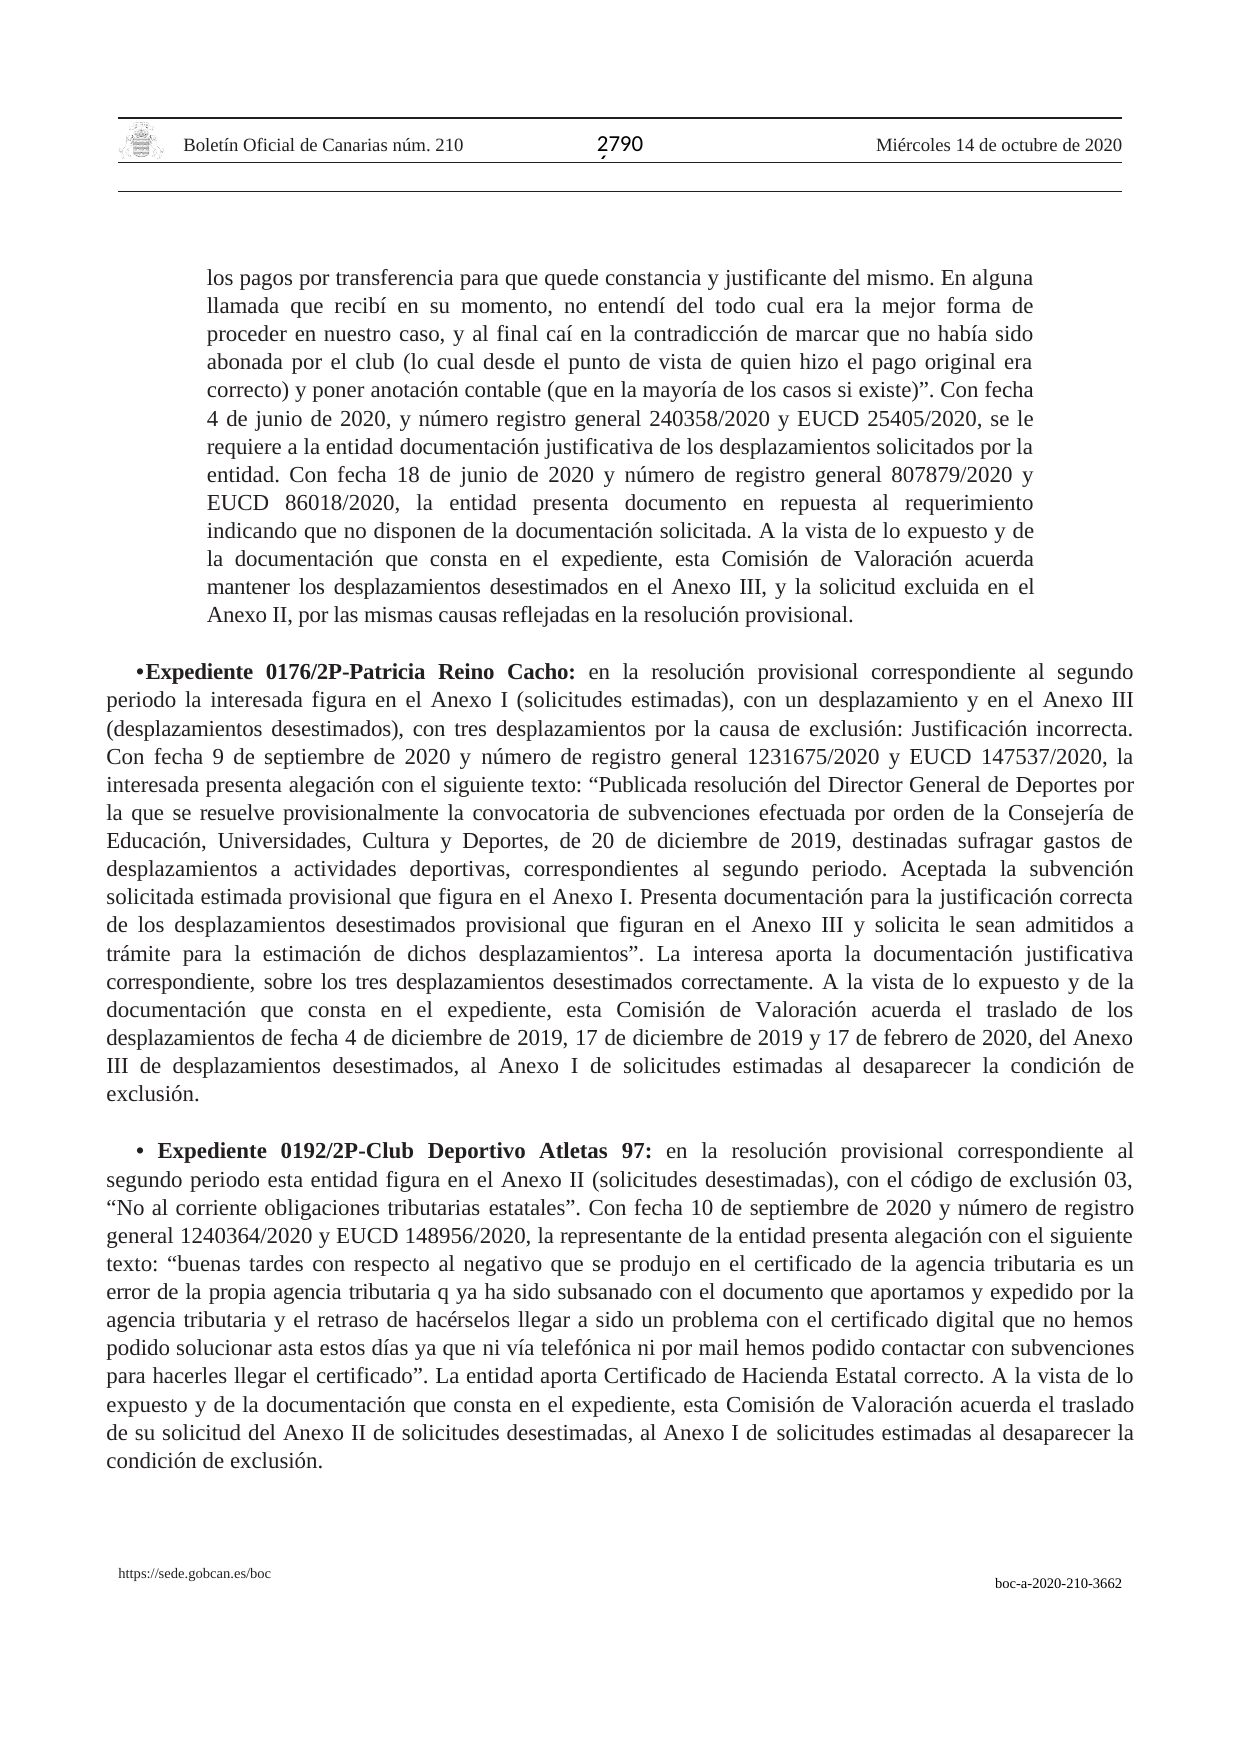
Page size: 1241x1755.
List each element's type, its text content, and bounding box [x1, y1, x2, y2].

list Expediente 0176/2P-Patricia Reino Cacho: en la resolución provisional correspondiente al segundo periodo la interesada figura en el Anexo I (solicitudes estimadas), con un desplazamiento y en el Anexo III (desplazamientos desestimados), con tres desplazamientos por la causa de exclusión: Justificación incorrecta. Con fecha 9 de septiembre de 2020 y número de registro general 1231675/2020 y EUCD 147537/2020, la interesada presenta alegación con el siguiente texto: “Publicada resolución del Director General de Deportes por la que se resuelve provisionalmente la convocatoria de subvenciones efectuada por orden de la Consejería de Educación, Universidades, Cultura y Deportes, de 20 de diciembre de 2019, destinadas sufragar gastos de desplazamientos a actividades deportivas, correspondientes al segundo periodo. Aceptada la subvención solicitada estimada provisional que figura en el Anexo I. Presenta documentación para la justificación correcta de los desplazamientos desestimados provisional que figuran en el Anexo III y solicita le sean admitidos a trámite para la estimación de dichos desplazamientos”. La interesa aporta la documentación justificativa correspondiente, sobre los tres desplazamientos desestimados correctamente. A la vista de lo expuesto y de la documentación que consta en el expediente, esta Comisión de Valoración acuerda el traslado de los desplazamientos de fecha 4 de diciembre de 2019, 17 de diciembre de 2019 y 17 de febrero de 2020, del Anexo III de desplazamientos desestimados, al Anexo I de solicitudes estimadas al desaparecer la condición de exclusión. [106, 658, 1134, 1107]
text https://sede.gobcan.es/boc [118, 1565, 275, 1582]
text boc-a-2020-210-3662 [995, 1575, 1134, 1592]
text los pagos por transferencia para que quede constancia y justificante del mismo. En alguna llamada que recibí en su momento, no entendí del todo cual era la mejor forma de proceder en nuestro caso, y al final caí en la contradicción de marcar que no había sido abonada por el club (lo cual desde el punto de vista de quien hizo el pago original era correcto) y poner anotación contable (que en la mayoría de los casos si existe)”. Con fecha 4 de junio de 2020, y número registro general 240358/2020 y EUCD 25405/2020, se le requiere a la entidad documentación justificativa de los desplazamientos solicitados por la entidad. Con fecha 18 de junio de 2020 y número de registro general 807879/2020 y EUCD 86018/2020, la entidad presenta documento en repuesta al requerimiento indicando que no disponen de la documentación solicitada. A la vista de lo expuesto y de la documentación que consta en el expediente, esta Comisión de Valoración acuerda mantener los desplazamientos desestimados en el Anexo III, y la solicitud excluida en el Anexo II, por las mismas causas reflejadas en la resolución provisional. [207, 264, 1034, 628]
list Expediente 0192/2P-Club Deportivo Atletas 97: en la resolución provisional correspondiente al segundo periodo esta entidad figura en el Anexo II (solicitudes desestimadas), con el código de exclusión 03, “No al corriente obligaciones tributarias estatales”. Con fecha 10 de septiembre de 2020 y número de registro general 1240364/2020 y EUCD 148956/2020, la representante de la entidad presenta alegación con el siguiente texto: “buenas tardes con respecto al negativo que se produjo en el certificado de la agencia tributaria es un error de la propia agencia tributaria q ya ha sido subsanado con el documento que aportamos y expedido por la agencia tributaria y el retraso de hacérselos llegar a sido un problema con el certificado digital que no hemos podido solucionar asta estos días ya que ni vía telefónica ni por mail hemos podido contactar con subvenciones para hacerles llegar el certificado”. La entidad aporta Certificado de Hacienda Estatal correcto. A la vista de lo expuesto y de la documentación que consta en el expediente, esta Comisión de Valoración acuerda el traslado de su solicitud del Anexo II de solicitudes desestimadas, al Anexo I de solicitudes estimadas al desaparecer la condición de exclusión. [106, 1138, 1134, 1473]
